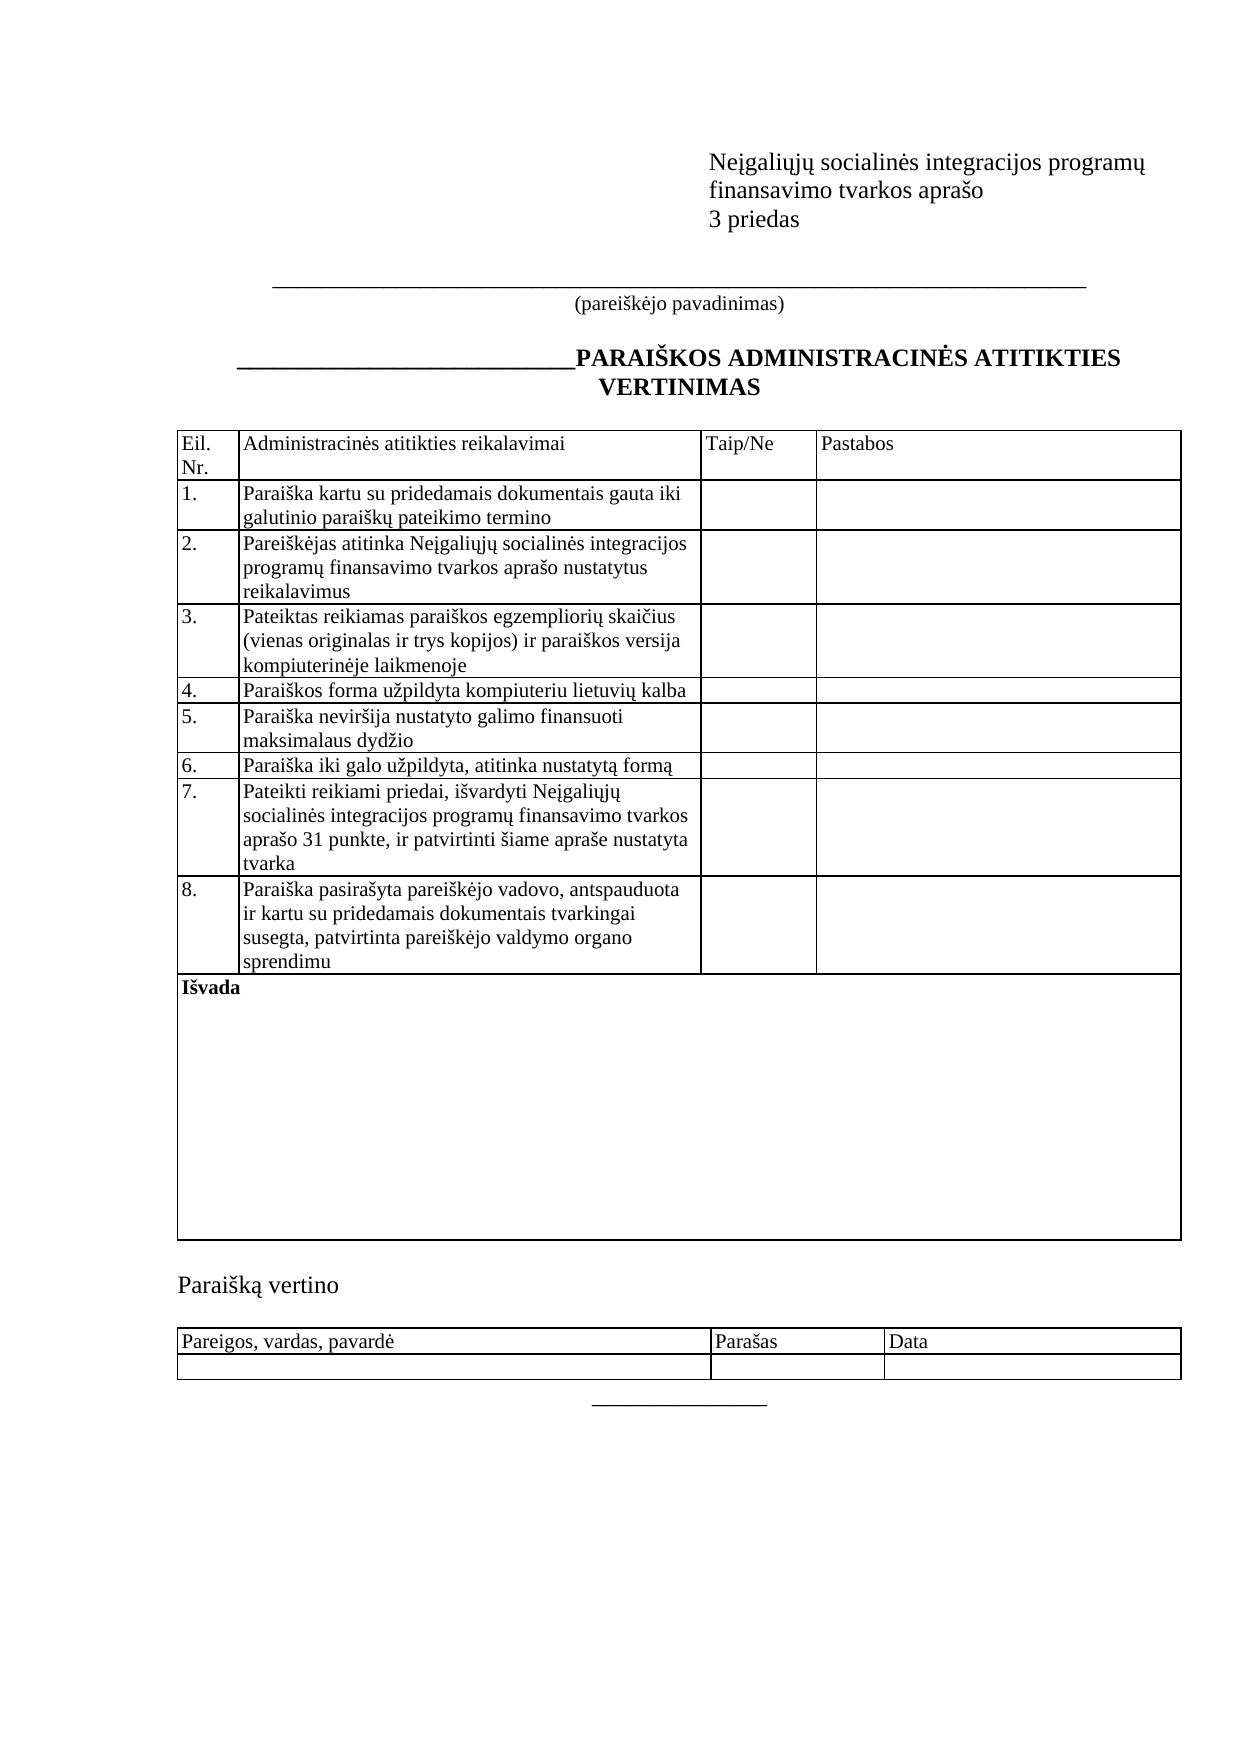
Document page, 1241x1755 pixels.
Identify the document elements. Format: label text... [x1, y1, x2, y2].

table_cell [702, 678, 816, 702]
table_cell [817, 605, 1180, 677]
table_cell 1. [178, 481, 238, 529]
table_cell 2. [178, 531, 238, 603]
text ______________ [177, 1380, 1181, 1409]
table_cell 3. [178, 605, 238, 677]
table_cell [702, 481, 816, 529]
table_cell [817, 531, 1180, 603]
table_header Data [885, 1329, 1180, 1353]
table_cell [702, 779, 816, 875]
table_header Administracinės atitikties reikalavimai [240, 431, 700, 479]
table_cell [817, 877, 1180, 973]
table_cell [178, 1355, 710, 1378]
table_cell 7. [178, 779, 238, 875]
text 3 priedas [177, 204, 1181, 233]
table_cell [712, 1355, 884, 1378]
table_cell [702, 531, 816, 603]
text (pareiškėjo pavadinimas) [177, 291, 1181, 315]
table_cell Išvada [178, 975, 1180, 1239]
table_header Parašas [712, 1329, 884, 1353]
table_cell Pareiškėjas atitinka Neįgaliųjų socialinės integracijos programų finansavimo tvarkos aprašo nustatytus reikalavimus [240, 531, 700, 603]
table_cell [817, 678, 1180, 702]
text PARAIŠKOS ADMINISTRACINĖS ATITIKTIES VERTINIMAS [177, 343, 1181, 401]
table_cell [817, 753, 1180, 777]
table_cell Paraiška iki galo užpildyta, atitinka nustatytą formą [240, 753, 700, 777]
table_cell [702, 877, 816, 973]
table_cell [817, 481, 1180, 529]
table_cell [817, 779, 1180, 875]
table_header Eil. Nr. [178, 431, 238, 479]
table_cell [702, 704, 816, 752]
table_cell 8. [178, 877, 238, 973]
table_cell Paraiška pasirašyta pareiškėjo vadovo, antspauduota ir kartu su pridedamais dokumentais tvarkingai susegta, patvirtinta pareiškėjo valdymo organo sprendimu [240, 877, 700, 973]
table_header Taip/Ne [702, 431, 816, 479]
table_cell Paraiška neviršija nustatyto galimo finansuoti maksimalaus dydžio [240, 704, 700, 752]
table_cell Pateikti reikiami priedai, išvardyti Neįgaliųjų socialinės integracijos programų finansavimo tvarkos aprašo 31 punkte, ir patvirtinti šiame apraše nustatyta tvarka [240, 779, 700, 875]
table_cell 5. [178, 704, 238, 752]
table_cell 6. [178, 753, 238, 777]
table_cell [817, 704, 1180, 752]
table_cell 4. [178, 678, 238, 702]
table_cell [702, 605, 816, 677]
table_cell [885, 1355, 1180, 1378]
table_cell Pateiktas reikiamas paraiškos egzempliorių skaičius (vienas originalas ir trys kopijos) ir paraiškos versija kompiuterinėje laikmenoje [240, 605, 700, 677]
text finansavimo tvarkos aprašo [177, 176, 1181, 204]
table_cell [702, 753, 816, 777]
text Paraišką vertino [177, 1270, 1181, 1298]
text Neįgaliųjų socialinės integracijos programų [177, 147, 1181, 176]
table_header Pastabos [817, 431, 1180, 479]
table_cell Paraiškos forma užpildyta kompiuteriu lietuvių kalba [240, 678, 700, 702]
table_cell Paraiška kartu su pridedamais dokumentais gauta iki galutinio paraiškų pateikimo termino [240, 481, 700, 529]
table_header Pareigos, vardas, pavardė [178, 1329, 710, 1353]
